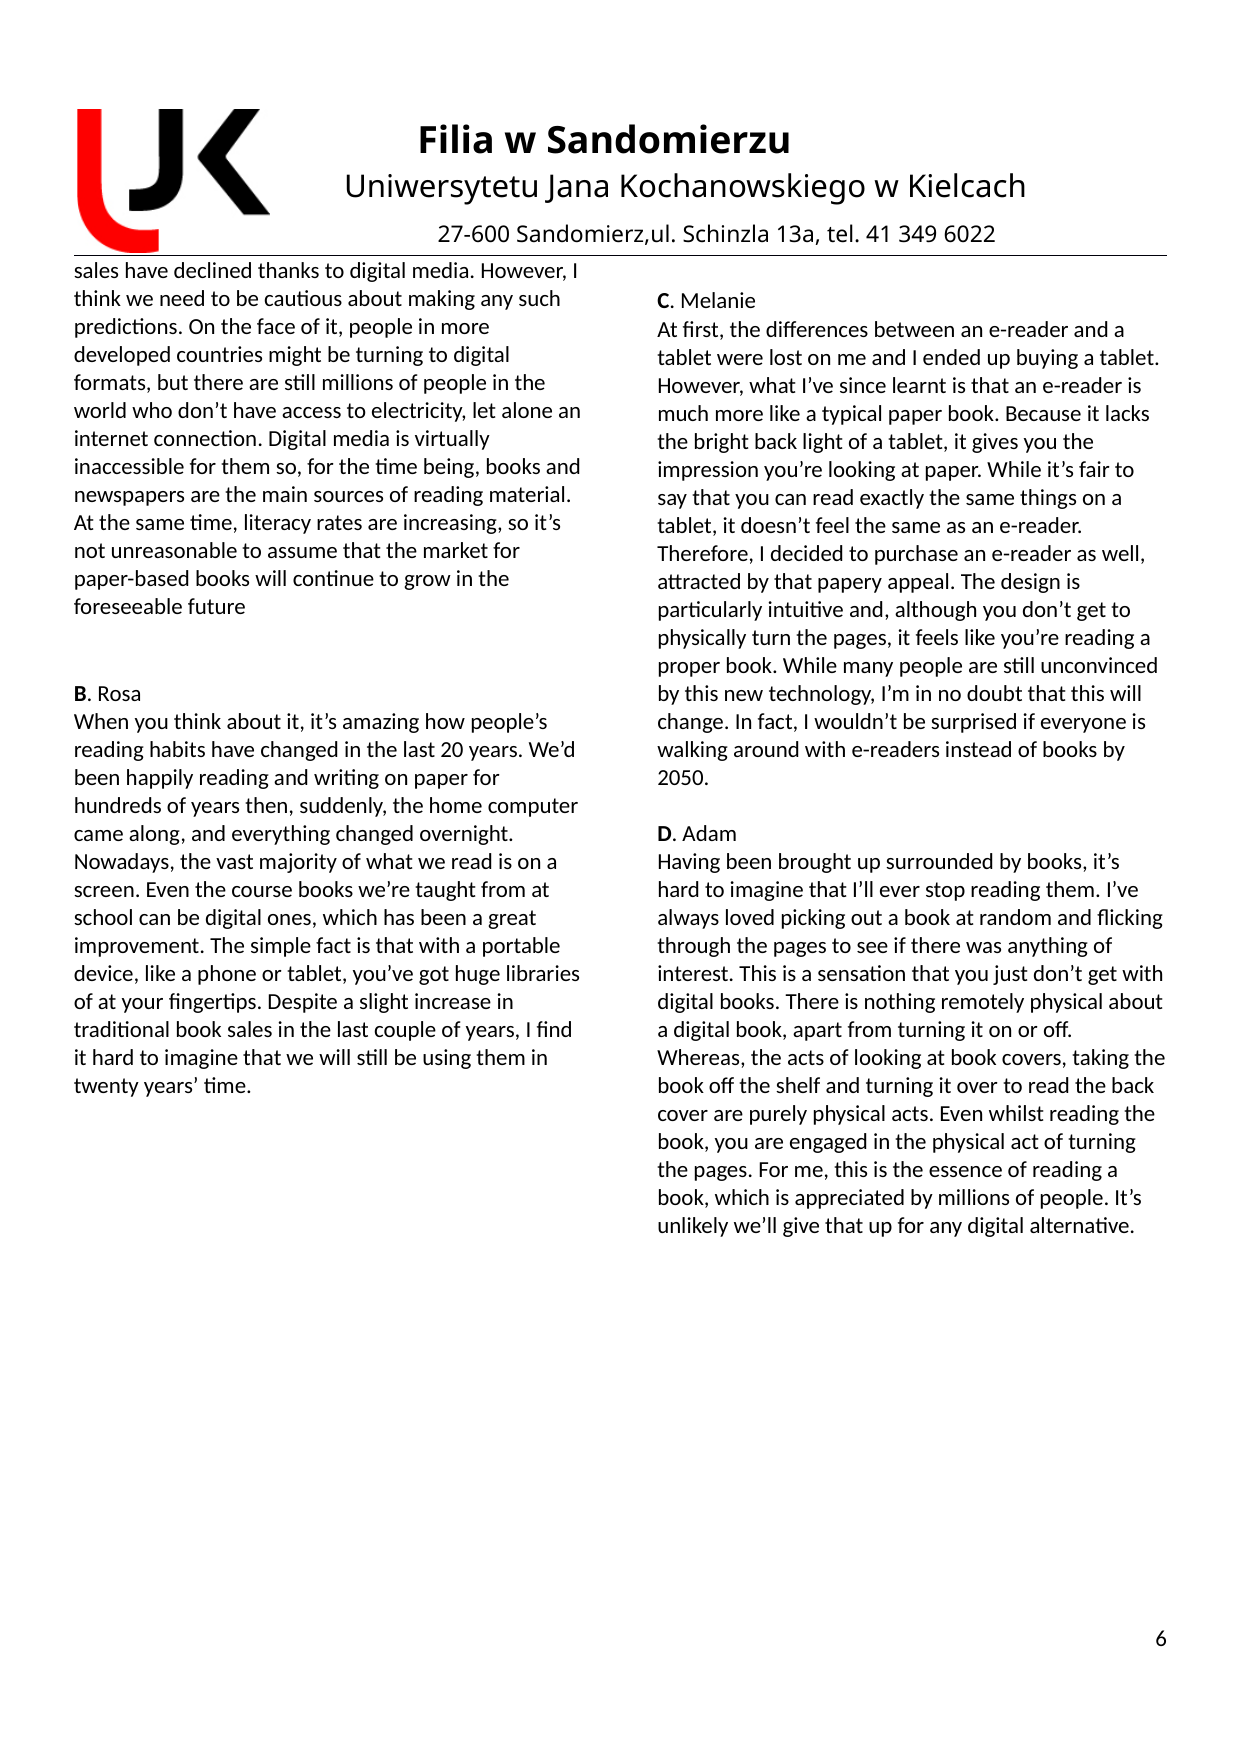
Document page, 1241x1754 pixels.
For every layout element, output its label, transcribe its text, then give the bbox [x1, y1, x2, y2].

text C. Melanie [657, 287, 1167, 315]
text At first, the differences between an e-reader and a tablet were lost on me and I ended up buying a tablet. However, what I’ve since learnt is that an e-reader is much more like a typical paper book. Because it lacks the bright back light of a tablet, it gives you the impression you’re looking at paper. While it’s fair to say that you can read exactly the same things on a tablet, it doesn’t feel the same as an e-reader. Therefore, I decided to purchase an e-reader as well, attracted by that papery appeal. The design is particularly intuitive and, although you don’t get to physically turn the pages, it feels like you’re reading a proper book. While many people are still unconvinced by this new technology, I’m in no doubt that this will change. In fact, I wouldn’t be surprised if everyone is walking around with e-readers instead of books by 2050. [657, 315, 1167, 791]
text Having been brought up surrounded by books, it’s hard to imagine that I’ll ever stop reading them. I’ve always loved picking out a book at random and flicking through the pages to see if there was anything of interest. This is a sensation that you just don’t get with digital books. There is nothing remotely physical about a digital book, apart from turning it on or off. Whereas, the acts of looking at book covers, taking the book off the shelf and turning it over to read the back cover are purely physical acts. Even whilst reading the book, you are engaged in the physical act of turning the pages. For me, this is the essence of reading a book, which is appreciated by millions of people. It’s unlikely we’ll give that up for any digital alternative. [657, 847, 1167, 1239]
text B. Rosa [73, 679, 583, 707]
text sales have declined thanks to digital media. However, I think we need to be cautious about making any such predictions. On the face of it, people in more developed countries might be turning to digital formats, but there are still millions of people in the world who don’t have access to electricity, let alone an internet connection. Digital media is virtually inaccessible for them so, for the time being, books and newspapers are the main sources of reading material. At the same time, literacy rates are increasing, so it’s not unreasonable to assume that the market for paper-based books will continue to grow in the foreseeable future [73, 256, 583, 620]
text D. Adam [657, 819, 1167, 847]
text When you think about it, it’s amazing how people’s reading habits have changed in the last 20 years. We’d been happily reading and writing on paper for hundreds of years then, suddenly, the home computer came along, and everything changed overnight. Nowadays, the vast majority of what we read is on a screen. Even the course books we’re taught from at school can be digital ones, which has been a great improvement. The simple fact is that with a portable device, like a phone or tablet, you’ve got huge libraries of at your fingertips. Despite a slight increase in traditional book sales in the last couple of years, I find it hard to imagine that we will still be using them in twenty years’ time. [73, 707, 583, 1099]
